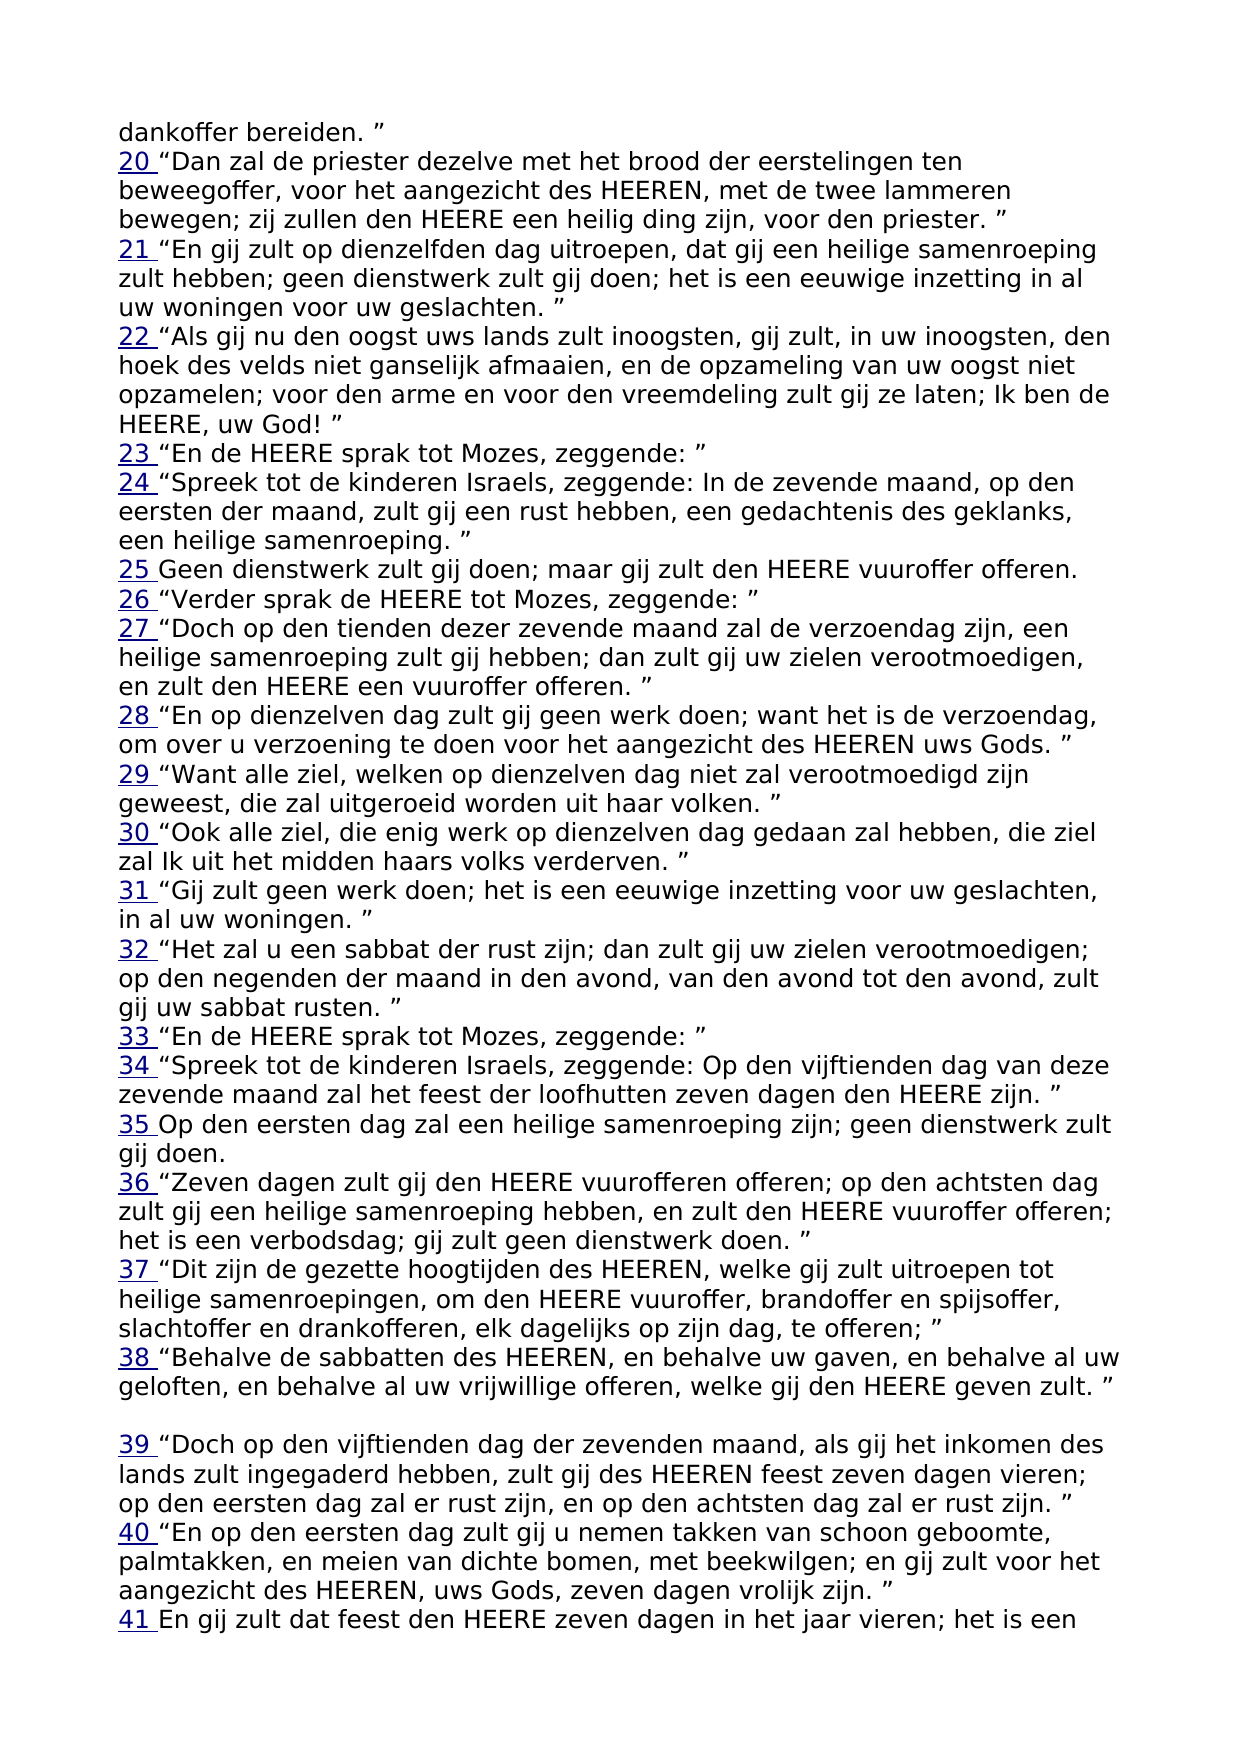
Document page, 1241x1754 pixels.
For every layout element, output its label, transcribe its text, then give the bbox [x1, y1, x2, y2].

text dankoffer bereiden. ” 20 “Dan zal de priester dezelve met het brood der eerstelingen ten beweegoffer, voor het aangezicht des HEEREN, met de twee lammeren bewegen; zij zullen den HEERE een heilig ding zijn, voor den priester. ” 21 “En gij zult op dienzelfden dag uitroepen, dat gij een heilige samenroeping zult hebben; geen dienstwerk zult gij doen; het is een eeuwige inzetting in al uw woningen voor uw geslachten. ” 22 “Als gij nu den oogst uws lands zult inoogsten, gij zult, in uw inoogsten, den hoek des velds niet ganselijk afmaaien, en de opzameling van uw oogst niet opzamelen; voor den arme en voor den vreemdeling zult gij ze laten; Ik ben de HEERE, uw God! ” 23 “En de HEERE sprak tot Mozes, zeggende: ” 24 “Spreek tot de kinderen Israels, zeggende: In de zevende maand, op den eersten der maand, zult gij een rust hebben, een gedachtenis des geklanks, een heilige samenroeping. ” 25 Geen dienstwerk zult gij doen; maar gij zult den HEERE vuuroffer offeren. 26 “Verder sprak de HEERE tot Mozes, zeggende: ” 27 “Doch op den tienden dezer zevende maand zal de verzoendag zijn, een heilige samenroeping zult gij hebben; dan zult gij uw zielen verootmoedigen, en zult den HEERE een vuuroffer offeren. ” 28 “En op dienzelven dag zult gij geen werk doen; want het is de verzoendag, om over u verzoening te doen voor het aangezicht des HEEREN uws Gods. ” 29 “Want alle ziel, welken op dienzelven dag niet zal verootmoedigd zijn geweest, die zal uitgeroeid worden uit haar volken. ” 30 “Ook alle ziel, die enig werk op dienzelven dag gedaan zal hebben, die ziel zal Ik uit het midden haars volks verderven. ” 31 “Gij zult geen werk doen; het is een eeuwige inzetting voor uw geslachten, in al uw woningen. ” 32 “Het zal u een sabbat der rust zijn; dan zult gij uw zielen verootmoedigen; op den negenden der maand in den avond, van den avond tot den avond, zult gij uw sabbat rusten. ” 33 “En de HEERE sprak tot Mozes, zeggende: ” 34 “Spreek tot de kinderen Israels, zeggende: Op den vijftienden dag van deze zevende maand zal het feest der loofhutten zeven dagen den HEERE zijn. ” 35 Op den eersten dag zal een heilige samenroeping zijn; geen dienstwerk zult gij doen. 36 “Zeven dagen zult gij den HEERE vuurofferen offeren; op den achtsten dag zult gij een heilige samenroeping hebben, en zult den HEERE vuuroffer offeren; het is een verbodsdag; gij zult geen dienstwerk doen. ” 37 “Dit zijn de gezette hoogtijden des HEEREN, welke gij zult uitroepen tot heilige samenroepingen, om den HEERE vuuroffer, brandoffer en spijsoffer, slachtoffer en drankofferen, elk dagelijks op zijn dag, te offeren; ” 38 “Behalve de sabbatten des HEEREN, en behalve uw gaven, en behalve al uw geloften, en behalve al uw vrijwillige offeren, welke gij den HEERE geven zult. ” 39 “Doch op den vijftienden dag der zevenden maand, als gij het inkomen des lands zult ingegaderd hebben, zult gij des HEEREN feest zeven dagen vieren; op den eersten dag zal er rust zijn, en op den achtsten dag zal er rust zijn. ” 40 “En op den eersten dag zult gij u nemen takken van schoon geboomte, palmtakken, en meien van dichte bomen, met beekwilgen; en gij zult voor het aangezicht des HEEREN, uws Gods, zeven dagen vrolijk zijn. ” 41 En gij zult dat feest den HEERE zeven dagen in het jaar vieren; het is een [118, 118, 1122, 1635]
